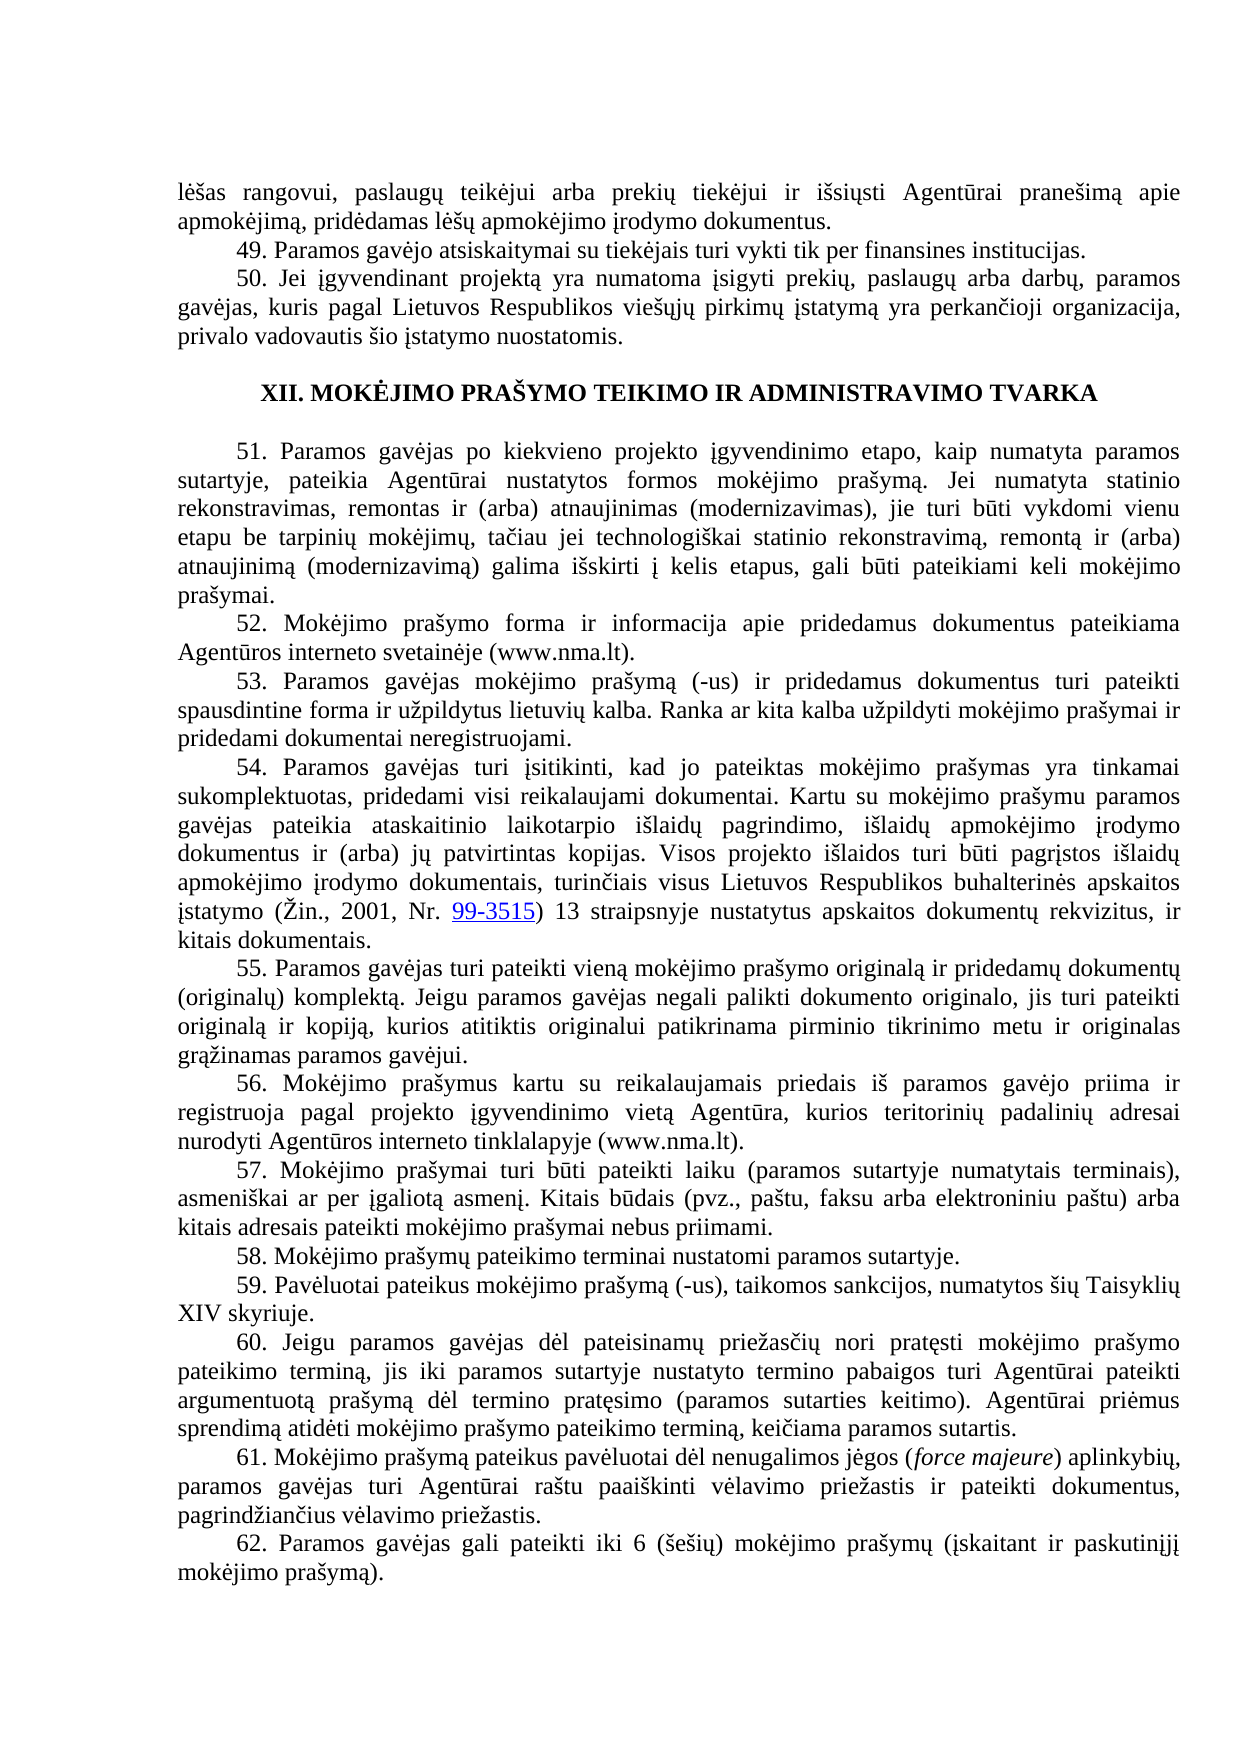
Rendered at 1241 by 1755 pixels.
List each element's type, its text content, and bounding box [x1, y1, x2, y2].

text 56. Mokėjimo prašymus kartu su reikalaujamais priedais iš paramos gavėjo priima ir registruoja pagal projekto įgyvendinimo vietą Agentūra, kurios teritorinių padalinių adresai nurodyti Agentūros interneto tinklalapyje (www.nma.lt). [177, 1068, 1181, 1155]
text 53. Paramos gavėjas mokėjimo prašymą (-us) ir pridedamus dokumentus turi pateikti spausdintine forma ir užpildytus lietuvių kalba. Ranka ar kita kalba užpildyti mokėjimo prašymai ir pridedami dokumentai neregistruojami. [177, 666, 1181, 752]
text XII. MOKĖJIMO PRAŠYMO TEIKIMO IR ADMINISTRAVIMO TVARKA [177, 378, 1181, 407]
text 62. Paramos gavėjas gali pateikti iki 6 (šešių) mokėjimo prašymų (įskaitant ir paskutinįjį mokėjimo prašymą). [177, 1528, 1181, 1586]
text lėšas rangovui, paslaugų teikėjui arba prekių tiekėjui ir išsiųsti Agentūrai pranešimą apie apmokėjimą, pridėdamas lėšų apmokėjimo įrodymo dokumentus. [177, 177, 1181, 235]
text 57. Mokėjimo prašymai turi būti pateikti laiku (paramos sutartyje numatytais terminais), asmeniškai ar per įgaliotą asmenį. Kitais būdais (pvz., paštu, faksu arba elektroniniu paštu) arba kitais adresais pateikti mokėjimo prašymai nebus priimami. [177, 1155, 1181, 1241]
text 58. Mokėjimo prašymų pateikimo terminai nustatomi paramos sutartyje. [177, 1241, 1181, 1270]
text 54. Paramos gavėjas turi įsitikinti, kad jo pateiktas mokėjimo prašymas yra tinkamai sukomplektuotas, pridedami visi reikalaujami dokumentai. Kartu su mokėjimo prašymu paramos gavėjas pateikia ataskaitinio laikotarpio išlaidų pagrindimo, išlaidų apmokėjimo įrodymo dokumentus ir (arba) jų patvirtintas kopijas. Visos projekto išlaidos turi būti pagrįstos išlaidų apmokėjimo įrodymo dokumentais, turinčiais visus Lietuvos Respublikos buhalterinės apskaitos įstatymo (Žin., 2001, Nr. 99-3515) 13 straipsnyje nustatytus apskaitos dokumentų rekvizitus, ir kitais dokumentais. [177, 752, 1181, 953]
text 59. Pavėluotai pateikus mokėjimo prašymą (-us), taikomos sankcijos, numatytos šių Taisyklių XIV skyriuje. [177, 1270, 1181, 1327]
text 50. Jei įgyvendinant projektą yra numatoma įsigyti prekių, paslaugų arba darbų, paramos gavėjas, kuris pagal Lietuvos Respublikos viešųjų pirkimų įstatymą yra perkančioji organizacija, privalo vadovautis šio įstatymo nuostatomis. [177, 263, 1181, 350]
text 51. Paramos gavėjas po kiekvieno projekto įgyvendinimo etapo, kaip numatyta paramos sutartyje, pateikia Agentūrai nustatytos formos mokėjimo prašymą. Jei numatyta statinio rekonstravimas, remontas ir (arba) atnaujinimas (modernizavimas), jie turi būti vykdomi vienu etapu be tarpinių mokėjimų, tačiau jei technologiškai statinio rekonstravimą, remontą ir (arba) atnaujinimą (modernizavimą) galima išskirti į kelis etapus, gali būti pateikiami keli mokėjimo prašymai. [177, 436, 1181, 608]
text 52. Mokėjimo prašymo forma ir informacija apie pridedamus dokumentus pateikiama Agentūros interneto svetainėje (www.nma.lt). [177, 608, 1181, 666]
text 55. Paramos gavėjas turi pateikti vieną mokėjimo prašymo originalą ir pridedamų dokumentų (originalų) komplektą. Jeigu paramos gavėjas negali palikti dokumento originalo, jis turi pateikti originalą ir kopiją, kurios atitiktis originalui patikrinama pirminio tikrinimo metu ir originalas grąžinamas paramos gavėjui. [177, 953, 1181, 1068]
text 49. Paramos gavėjo atsiskaitymai su tiekėjais turi vykti tik per finansines institucijas. [177, 235, 1181, 263]
text 61. Mokėjimo prašymą pateikus pavėluotai dėl nenugalimos jėgos (force majeure) aplinkybių, paramos gavėjas turi Agentūrai raštu paaiškinti vėlavimo priežastis ir pateikti dokumentus, pagrindžiančius vėlavimo priežastis. [177, 1442, 1181, 1528]
text 60. Jeigu paramos gavėjas dėl pateisinamų priežasčių nori pratęsti mokėjimo prašymo pateikimo terminą, jis iki paramos sutartyje nustatyto termino pabaigos turi Agentūrai pateikti argumentuotą prašymą dėl termino pratęsimo (paramos sutarties keitimo). Agentūrai priėmus sprendimą atidėti mokėjimo prašymo pateikimo terminą, keičiama paramos sutartis. [177, 1327, 1181, 1442]
